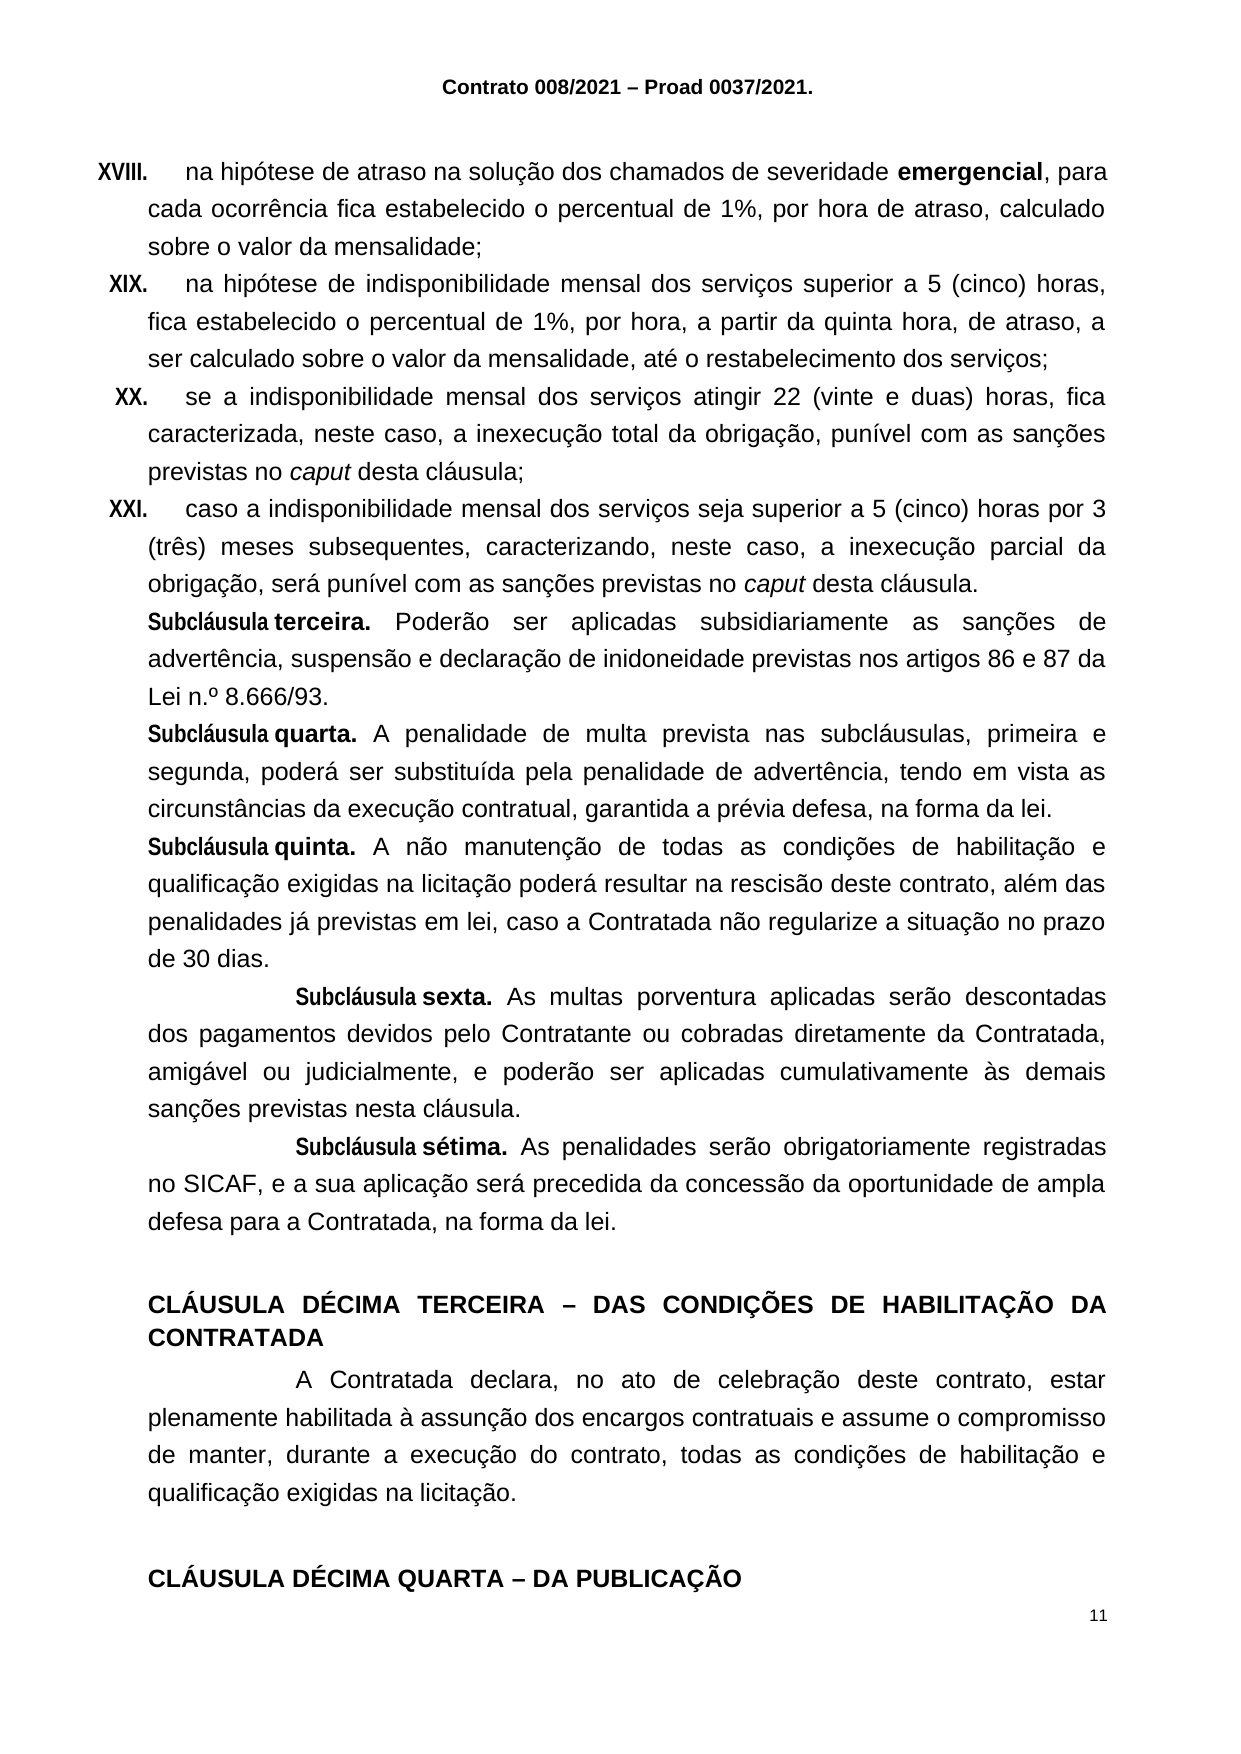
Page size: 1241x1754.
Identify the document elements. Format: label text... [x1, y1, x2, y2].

list quinta. A não manutenção de todas as condições de habilitação e qualificação exigidas na licitação poderá resultar na rescisão deste contrato, além das penalidades já previstas em lei, caso a Contratada não regularize a situação no prazo de 30 dias. [148, 823, 1107, 973]
list na hipótese de atraso na solução dos chamados de severidade emergencial, para cada ocorrência fica estabelecido o percentual de 1%, por hora de atraso, calculado sobre o valor da mensalidade; [148, 148, 1107, 260]
list A Contratada declara, no ato de celebração deste contrato, estar plenamente habilitada à assunção dos encargos contratuais e assume o compromisso de manter, durante a execução do contrato, todas as condições de habilitação e qualificação exigidas na licitação. [148, 1356, 1107, 1506]
text CLÁUSULA DÉCIMA TERCEIRA – DAS CONDIÇÕES DE HABILITAÇÃO DA CONTRATADA [148, 1290, 1107, 1352]
list caso a indisponibilidade mensal dos serviços seja superior a 5 (cinco) horas por 3 (três) meses subsequentes, caracterizando, neste caso, a inexecução parcial da obrigação, será punível com as sanções previstas no caput desta cláusula. [148, 485, 1107, 598]
list quarta. A penalidade de multa prevista nas subcláusulas, primeira e segunda, poderá ser substituída pela penalidade de advertência, tendo em vista as circunstâncias da execução contratual, garantida a prévia defesa, na forma da lei. [148, 710, 1107, 823]
text CLÁUSULA DÉCIMA QUARTA – DA PUBLICAÇÃO [148, 1564, 1107, 1593]
list se a indisponibilidade mensal dos serviços atingir 22 (vinte e duas) horas, fica caracterizada, neste caso, a inexecução total da obrigação, punível com as sanções previstas no caput desta cláusula; [148, 373, 1107, 485]
list na hipótese de indisponibilidade mensal dos serviços superior a 5 (cinco) horas, fica estabelecido o percentual de 1%, por hora, a partir da quinta hora, de atraso, a ser calculado sobre o valor da mensalidade, até o restabelecimento dos serviços; [148, 260, 1107, 373]
list sétima. As penalidades serão obrigatoriamente registradas no SICAF, e a sua aplicação será precedida da concessão da oportunidade de ampla defesa para a Contratada, na forma da lei. [148, 1123, 1107, 1235]
list terceira. Poderão ser aplicadas subsidiariamente as sanções de advertência, suspensão e declaração de inidoneidade previstas nos artigos 86 e 87 da Lei n.º 8.666/93. [148, 598, 1107, 710]
list sexta. As multas porventura aplicadas serão descontadas dos pagamentos devidos pelo Contratante ou cobradas diretamente da Contratada, amigável ou judicialmente, e poderão ser aplicadas cumulativamente às demais sanções previstas nesta cláusula. [148, 973, 1107, 1123]
